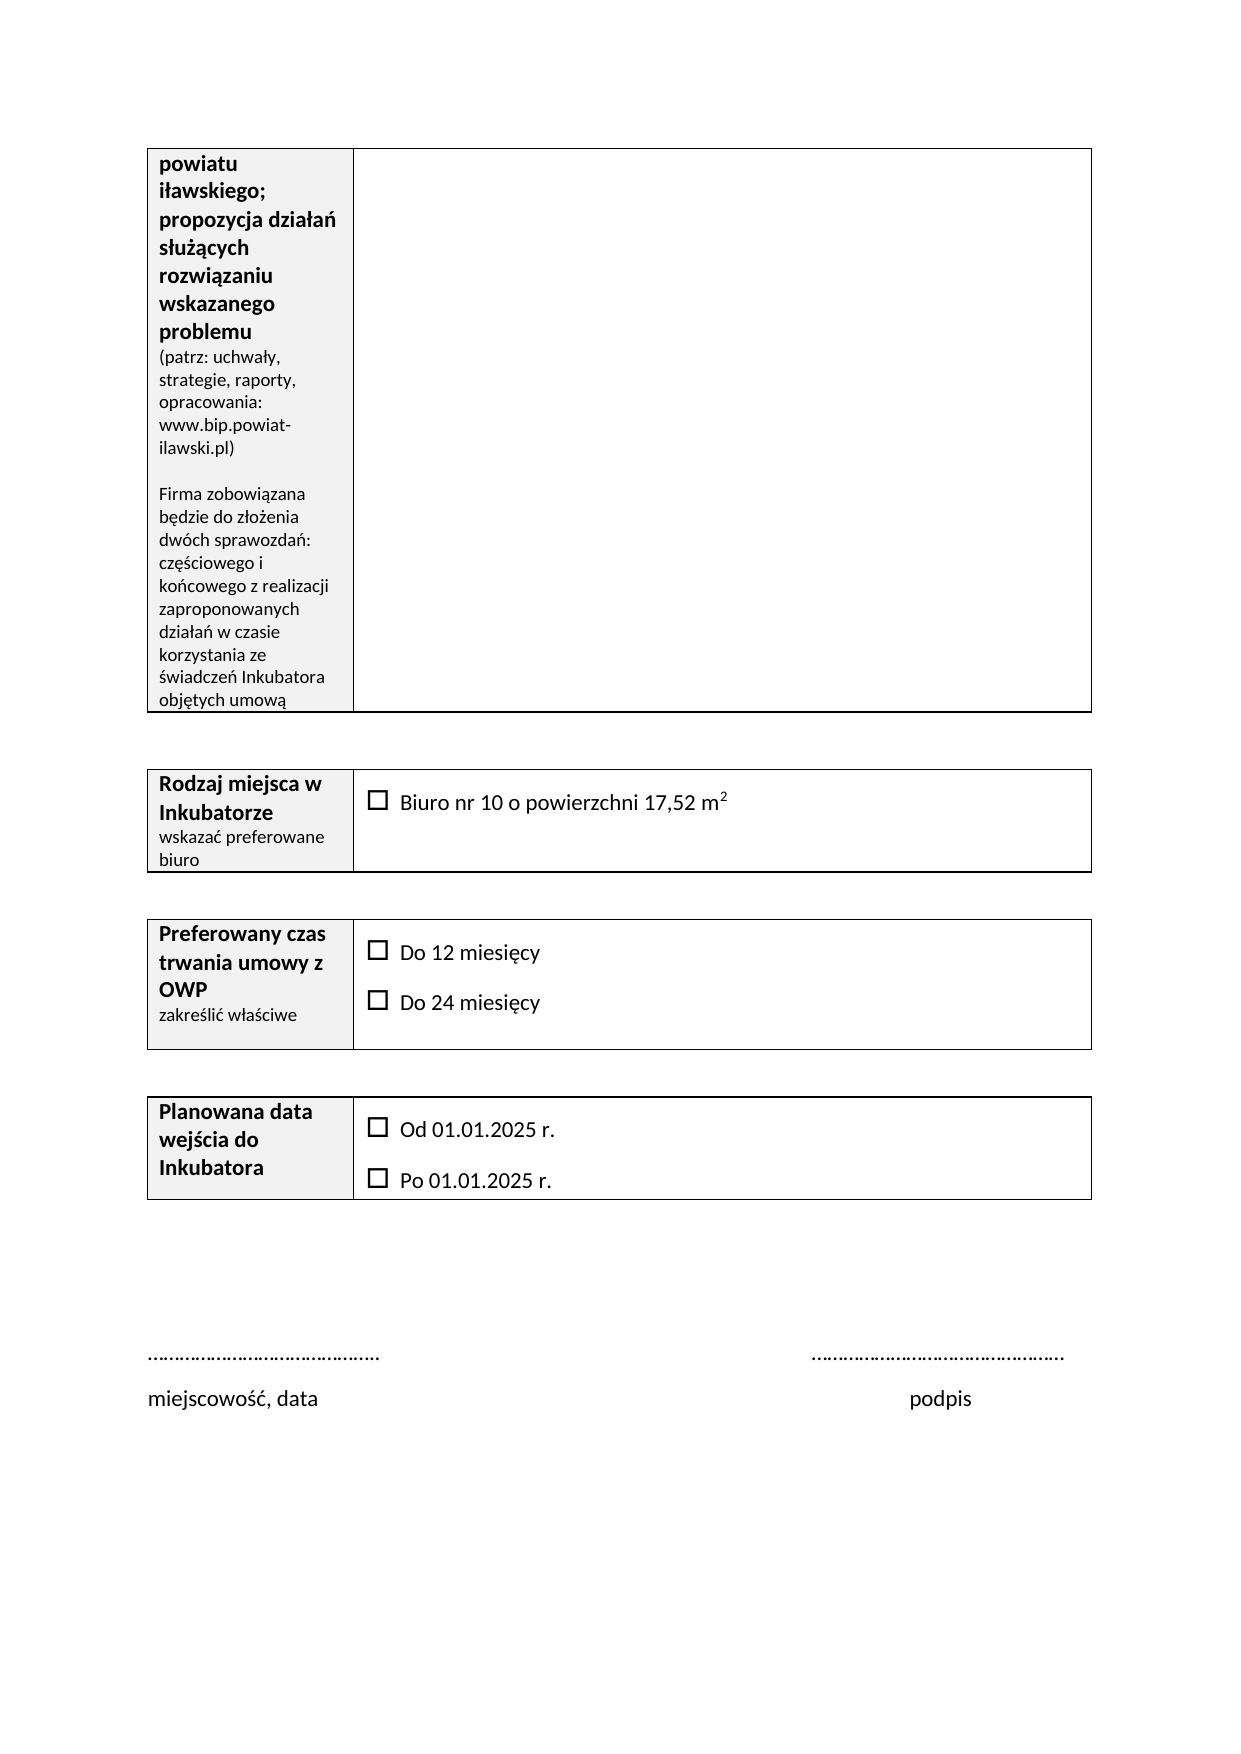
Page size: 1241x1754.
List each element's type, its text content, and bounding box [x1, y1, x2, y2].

table_header Preferowany czas trwania umowy z OWP zakreślić właściwe [148, 920, 353, 1049]
table_header powiatu iławskiego; propozycja działań służących rozwiązaniu wskazanego problemu (patrz: uchwały, strategie, raporty, opracowania: www.bip.powiat-ilawski.pl) Firma zobowiązana będzie do złożenia dwóch sprawozdań: częściowego i końcowego z realizacji zaproponowanych działań w czasie korzystania ze świadczeń Inkubatora objętych umową [148, 149, 353, 711]
table_header Planowana data wejścia do Inkubatora [148, 1098, 353, 1199]
table_header Rodzaj miejsca w Inkubatorze wskazać preferowane biuro [148, 770, 353, 871]
table_header □ Od 01.01.2025 r. □ Po 01.01.2025 r. [354, 1098, 1091, 1199]
table_header □ Biuro nr 10 o powierzchni 17,52 m2 [354, 770, 1091, 871]
table_header [354, 149, 1091, 711]
text miejscowość, data podpis [148, 1384, 1093, 1412]
text …………………………………….. ………………………………………… [148, 1338, 1093, 1366]
table_header □ Do 12 miesięcy □ Do 24 miesięcy [354, 920, 1091, 1049]
